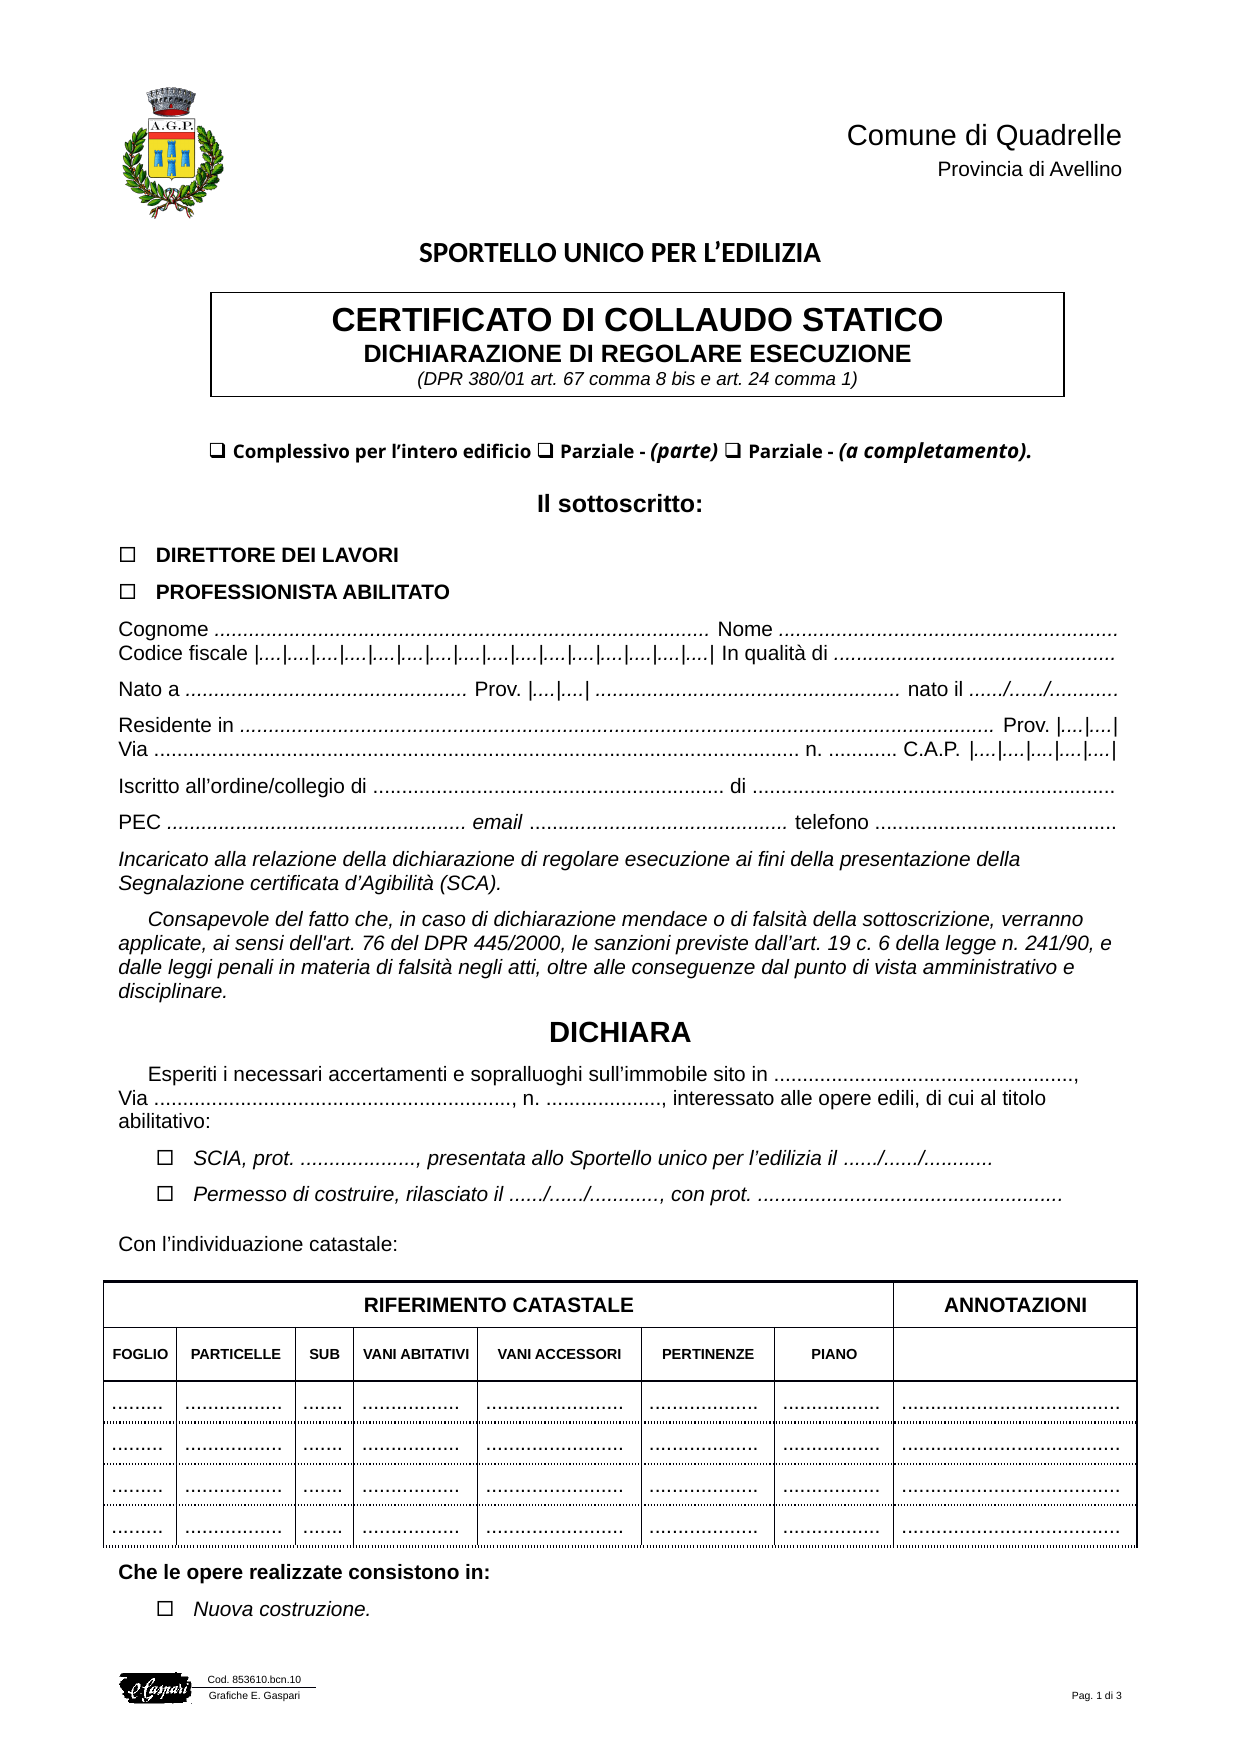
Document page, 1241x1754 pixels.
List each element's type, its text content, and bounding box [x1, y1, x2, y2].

text  Complessivo per l’intero edificio  Parziale - (parte)  Parziale - (a completamento). [118, 436, 1122, 464]
text PEC .................................................... email ............................................. telefono .......................................... [118, 810, 1122, 834]
table_cell VANI ABITATIVI [354, 1328, 477, 1380]
table_cell ................. [775, 1421, 893, 1463]
table_cell ................... [642, 1382, 774, 1421]
table_cell VANI ACCESSORI [478, 1328, 641, 1380]
table_cell ................. [177, 1382, 295, 1421]
list Permesso di costruire, rilasciato il ....../....../............, con prot. ..................................................... [156, 1182, 1122, 1206]
picture [122, 87, 224, 219]
table_cell ......... [104, 1382, 176, 1421]
table_cell ................. [775, 1382, 893, 1421]
text DICHIARA [118, 1015, 1122, 1049]
table_cell ......... [104, 1504, 176, 1545]
text Esperiti i necessari accertamenti e sopralluoghi sull’immobile sito in ...................................................., Via .............................................................., n. ...................., interessato alle opere edili, di cui al titolo abilitativo: [118, 1061, 1122, 1133]
table_cell ...................................... [894, 1382, 1136, 1421]
table_cell [894, 1328, 1136, 1380]
table_cell ........................ [478, 1421, 641, 1463]
table_cell ....... [296, 1463, 353, 1504]
picture [118, 1672, 192, 1704]
table_header ANNOTAZIONI [894, 1283, 1136, 1327]
table_cell ................. [775, 1504, 893, 1545]
table_cell ................. [775, 1463, 893, 1504]
table_cell PERTINENZE [642, 1328, 774, 1380]
text Residente in ................................................................................................................................... Prov. |....|....| Via ................................................................................................................ n. ............ C.A.P. |....|....|....|....|....| [118, 713, 1122, 761]
table_cell PARTICELLE [177, 1328, 295, 1380]
list PROFESSIONISTA ABILITATO [118, 580, 1122, 604]
table_cell ........................ [478, 1382, 641, 1421]
text Incaricato alla relazione della dichiarazione di regolare esecuzione ai fini della presentazione della Segnalazione certificata d’Agibilità (SCA). [118, 847, 1122, 894]
text Cognome ...................................................................................... Nome ........................................................... Codice fiscale |....|....|....|....|....|....|....|....|....|....|....|....|....|....|....|....| In qualità di ................................................. [118, 616, 1122, 664]
table_cell ......... [104, 1463, 176, 1504]
table_cell ................. [354, 1504, 477, 1545]
table_cell ................. [177, 1421, 295, 1463]
table_cell ...................................... [894, 1463, 1136, 1504]
table_cell ................... [642, 1504, 774, 1545]
text Consapevole del fatto che, in caso di dichiarazione mendace o di falsità della sottoscrizione, verranno applicate, ai sensi dell'art. 76 del DPR 445/2000, le sanzioni previste dall’art. 19 c. 6 della legge n. 241/90, e dalle leggi penali in materia di falsità negli atti, oltre alle conseguenze dal punto di vista amministrativo e disciplinare. [118, 907, 1122, 1003]
subtitle SPORTELLO UNICO PER L’EDILIZIA [118, 234, 1122, 270]
table_cell SUB [296, 1328, 353, 1380]
table_cell FOGLIO [104, 1328, 176, 1380]
table_cell ....... [296, 1504, 353, 1545]
text Che le opere realizzate consistono in: [118, 1560, 1122, 1584]
table_cell ......... [104, 1421, 176, 1463]
list Nuova costruzione. [156, 1596, 1122, 1621]
table_cell ................. [354, 1463, 477, 1504]
table_cell PIANO [775, 1328, 893, 1380]
table_cell ................. [354, 1421, 477, 1463]
text Iscritto all’ordine/collegio di ............................................................. di ............................................................... [118, 774, 1122, 798]
table_cell ...................................... [894, 1504, 1136, 1545]
table_cell ................... [642, 1463, 774, 1504]
table_cell ....... [296, 1421, 353, 1463]
text Provincia di Avellino [224, 157, 1122, 181]
text Comune di Quadrelle [224, 118, 1122, 152]
text Nato a ................................................. Prov. |....|....| ..................................................... nato il ....../....../............ [118, 677, 1122, 701]
table_cell ................. [177, 1463, 295, 1504]
text Il sottoscritto: [118, 489, 1122, 518]
table_cell ...................................... [894, 1421, 1136, 1463]
table_cell ................. [354, 1382, 477, 1421]
table_cell ................... [642, 1421, 774, 1463]
table_header RIFERIMENTO CATASTALE [104, 1283, 893, 1327]
text Con l’individuazione catastale: [118, 1231, 1122, 1255]
list DIRETTORE DEI LAVORI [118, 543, 1122, 567]
table_cell ........................ [478, 1504, 641, 1545]
list SCIA, prot. ...................., presentata allo Sportello unico per l’edilizia il ....../....../............ [156, 1146, 1122, 1170]
table_cell ........................ [478, 1463, 641, 1504]
table_cell ....... [296, 1382, 353, 1421]
table_cell ................. [177, 1504, 295, 1545]
